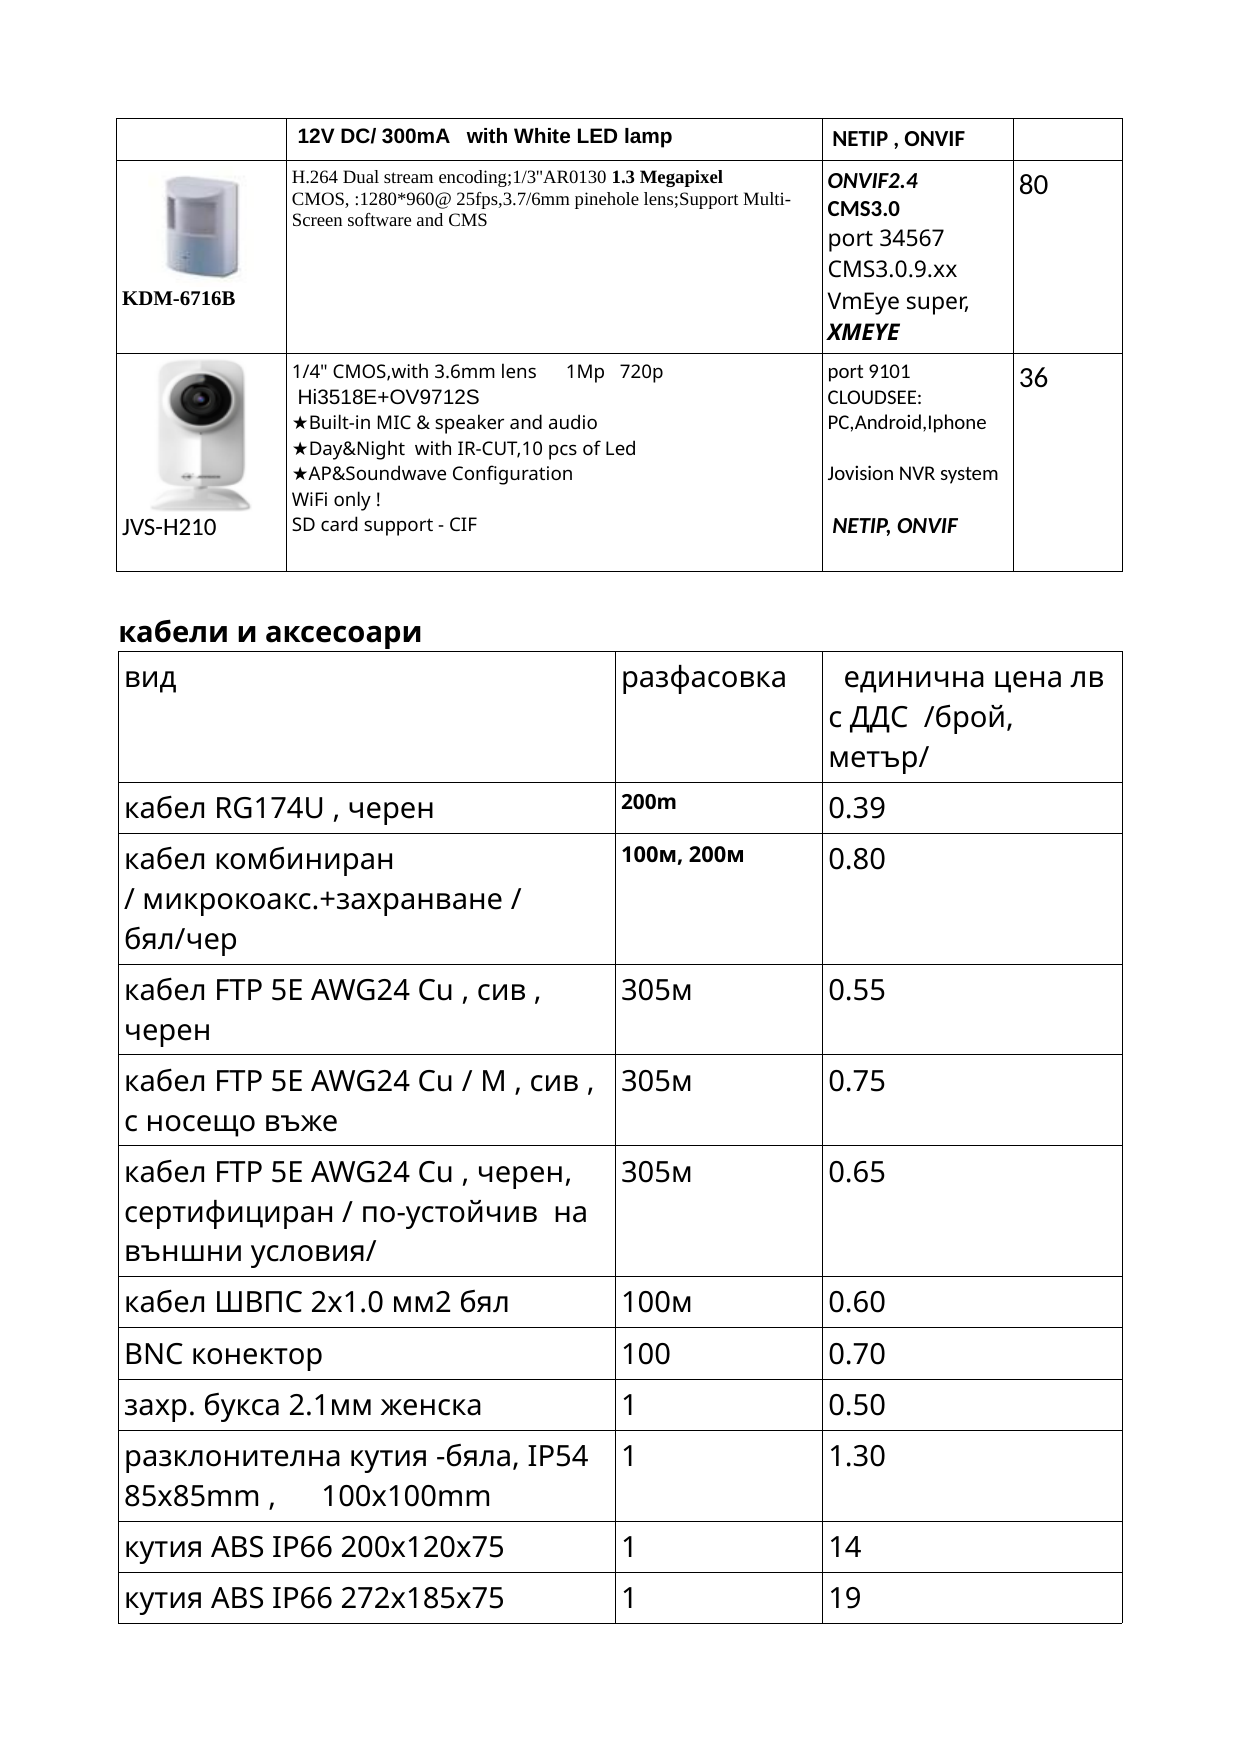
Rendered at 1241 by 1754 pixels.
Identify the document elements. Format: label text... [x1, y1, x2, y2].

table_cell KDM-6716B [117, 161, 286, 353]
table_cell 0.39 [823, 783, 1122, 833]
table_cell 12V DC/ 300mA with White LED lamp [287, 119, 822, 160]
table_cell 305м [616, 965, 822, 1054]
table_cell 200m [616, 783, 822, 833]
table_header вид [119, 652, 615, 782]
table_cell кабел FTP 5E AWG24 Cu , сив , черен [119, 965, 615, 1054]
table_cell 1/4" CMOS,with 3.6mm lens 1Mp 720p Hi3518E+OV9712S ★Built-in MIC & speaker and audio ★Day&Night with IR-CUT,10 pcs of Led ★AP&Soundwave Configuration WiFi only ! SD card support - CIF [287, 354, 822, 571]
table_cell 0.80 [823, 834, 1122, 963]
table_cell разклонителна кутия -бяла, IP54 85x85mm , 100x100mm [119, 1431, 615, 1521]
picture [149, 358, 253, 512]
table_cell H.264 Dual stream encoding;1/3''AR0130 1.3 Megapixel CMOS, :1280*960@ 25fps,3.7/6mm pinehole lens;Support Multi-Screen software and CMS [287, 161, 822, 353]
table_cell ONVIF2.4 CMS3.0 port 34567 CMS3.0.9.xx VmEye super, XMEYE [823, 161, 1013, 353]
table_cell [117, 119, 286, 160]
table_cell захр. букса 2.1мм женска [119, 1380, 615, 1430]
table_cell 0.70 [823, 1328, 1122, 1378]
table_cell 0.65 [823, 1146, 1122, 1276]
table_cell 36 [1014, 354, 1122, 571]
table_cell кабел ШВПС 2х1.0 мм2 бял [119, 1277, 615, 1327]
table_cell кутия ABS IP66 272x185x75 [119, 1573, 615, 1623]
table_cell кабел FTP 5E AWG24 Cu / M , сив , с носещо въже [119, 1055, 615, 1145]
table_cell 0.60 [823, 1277, 1122, 1327]
table_cell 1.30 [823, 1431, 1122, 1521]
table_cell 0.50 [823, 1380, 1122, 1430]
table_cell 1 [616, 1431, 822, 1521]
table_cell 305м [616, 1055, 822, 1145]
text кабели и аксесоари [118, 611, 1122, 651]
table_cell 1 [616, 1522, 822, 1572]
table_cell кабел FTP 5E AWG24 Cu , черен, сертифициран / по-устойчив на външни условия/ [119, 1146, 615, 1276]
table_cell кабел RG174U , черен [119, 783, 615, 833]
table_header единична цена лв с ДДС /брой, метър/ [823, 652, 1122, 782]
table_cell 1 [616, 1573, 822, 1623]
table_cell [1014, 119, 1122, 160]
table_cell кабел комбиниран / микрокоакс.+захранване / бял/чер [119, 834, 615, 963]
table_cell JVS-H210 [117, 354, 286, 571]
table_cell 100м, 200м [616, 834, 822, 963]
table_cell 0.75 [823, 1055, 1122, 1145]
picture [148, 166, 254, 287]
table_cell port 9101 CLOUDSEE: PC,Android,Iphone Jovision NVR system NETIP, ONVIF [823, 354, 1013, 571]
table_cell 100 [616, 1328, 822, 1378]
table_cell BNC конектор [119, 1328, 615, 1378]
table_header разфасовка [616, 652, 822, 782]
table_cell 19 [823, 1573, 1122, 1623]
table_cell 14 [823, 1522, 1122, 1572]
table_cell 100м [616, 1277, 822, 1327]
table_cell 0.55 [823, 965, 1122, 1054]
table_cell NETIP , ONVIF [823, 119, 1013, 160]
table_cell кутия ABS IP66 200x120x75 [119, 1522, 615, 1572]
table_cell 305м [616, 1146, 822, 1276]
table_cell 1 [616, 1380, 822, 1430]
table_cell 80 [1014, 161, 1122, 353]
